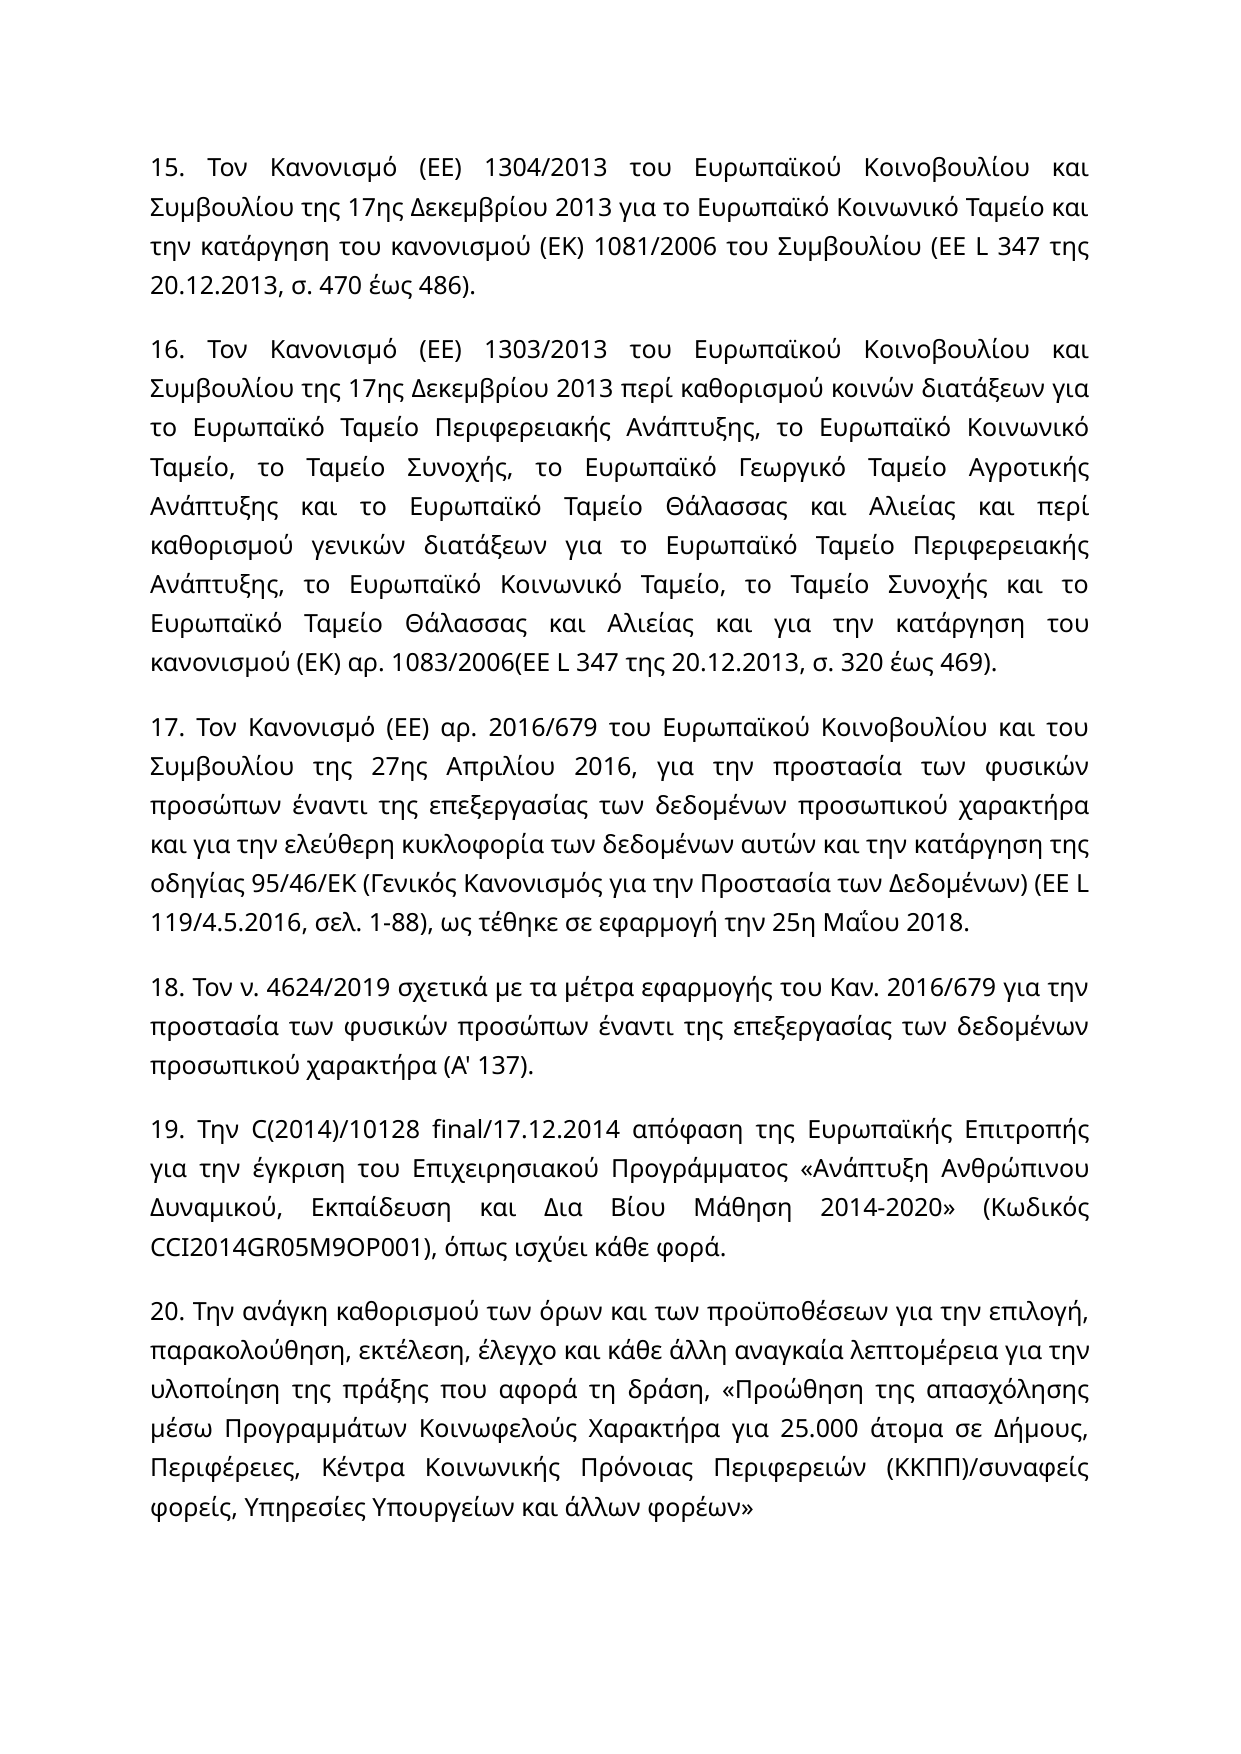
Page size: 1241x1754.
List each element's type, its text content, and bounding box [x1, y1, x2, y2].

text 18. Τον ν. 4624/2019 σχετικά με τα μέτρα εφαρμογής του Καν. 2016/679 για την προστασία των φυσικών προσώπων έναντι της επεξεργασίας των δεδομένων προσωπικού χαρακτήρα (Α' 137). [150, 969, 1090, 1082]
text 19. Την C(2014)/10128 final/17.12.2014 απόφαση της Ευρωπαϊκής Επιτροπής για την έγκριση του Επιχειρησιακού Προγράμματος «Ανάπτυξη Ανθρώπινου Δυναμικού, Εκπαίδευση και Δια Βίου Μάθηση 2014-2020» (Κωδικός CCI2014GR05M9OP001), όπως ισχύει κάθε φορά. [150, 1112, 1090, 1263]
text 16. Τον Κανονισμό (ΕΕ) 1303/2013 του Ευρωπαϊκού Κοινοβουλίου και Συμβουλίου της 17ης Δεκεμβρίου 2013 περί καθορισμού κοινών διατάξεων για το Ευρωπαϊκό Ταμείο Περιφερειακής Ανάπτυξης, το Ευρωπαϊκό Κοινωνικό Ταμείο, το Ταμείο Συνοχής, το Ευρωπαϊκό Γεωργικό Ταμείο Αγροτικής Ανάπτυξης και το Ευρωπαϊκό Ταμείο Θάλασσας και Αλιείας και περί καθορισμού γενικών διατάξεων για το Ευρωπαϊκό Ταμείο Περιφερειακής Ανάπτυξης, το Ευρωπαϊκό Κοινωνικό Ταμείο, το Ταμείο Συνοχής και το Ευρωπαϊκό Ταμείο Θάλασσας και Αλιείας και για την κατάργηση του κανονισμού (ΕΚ) αρ. 1083/2006(ΕΕ L 347 της 20.12.2013, σ. 320 έως 469). [150, 332, 1090, 679]
text 15. Τον Κανονισμό (ΕΕ) 1304/2013 του Ευρωπαϊκού Κοινοβουλίου και Συμβουλίου της 17ης Δεκεμβρίου 2013 για το Ευρωπαϊκό Κοινωνικό Ταμείο και την κατάργηση του κανονισμού (ΕΚ) 1081/2006 του Συμβουλίου (ΕΕ L 347 της 20.12.2013, σ. 470 έως 486). [150, 150, 1090, 302]
text 20. Την ανάγκη καθορισμού των όρων και των προϋποθέσεων για την επιλογή, παρακολούθηση, εκτέλεση, έλεγχο και κάθε άλλη αναγκαία λεπτομέρεια για την υλοποίηση της πράξης που αφορά τη δράση, «Προώθηση της απασχόλησης μέσω Προγραμμάτων Κοινωφελούς Χαρακτήρα για 25.000 άτομα σε Δήμους, Περιφέρειες, Κέντρα Κοινωνικής Πρόνοιας Περιφερειών (ΚΚΠΠ)/συναφείς φορείς, Υπηρεσίες Υπουργείων και άλλων φορέων» [150, 1293, 1090, 1523]
text 17. Τον Κανονισμό (ΕΕ) αρ. 2016/679 του Ευρωπαϊκού Κοινοβουλίου και του Συμβουλίου της 27ης Απριλίου 2016, για την προστασία των φυσικών προσώπων έναντι της επεξεργασίας των δεδομένων προσωπικού χαρακτήρα και για την ελεύθερη κυκλοφορία των δεδομένων αυτών και την κατάργηση της οδηγίας 95/46/ΕΚ (Γενικός Κανονισμός για την Προστασία των Δεδομένων) (EE L 119/4.5.2016, σελ. 1-88), ως τέθηκε σε εφαρμογή την 25η Μαΐου 2018. [150, 709, 1090, 939]
